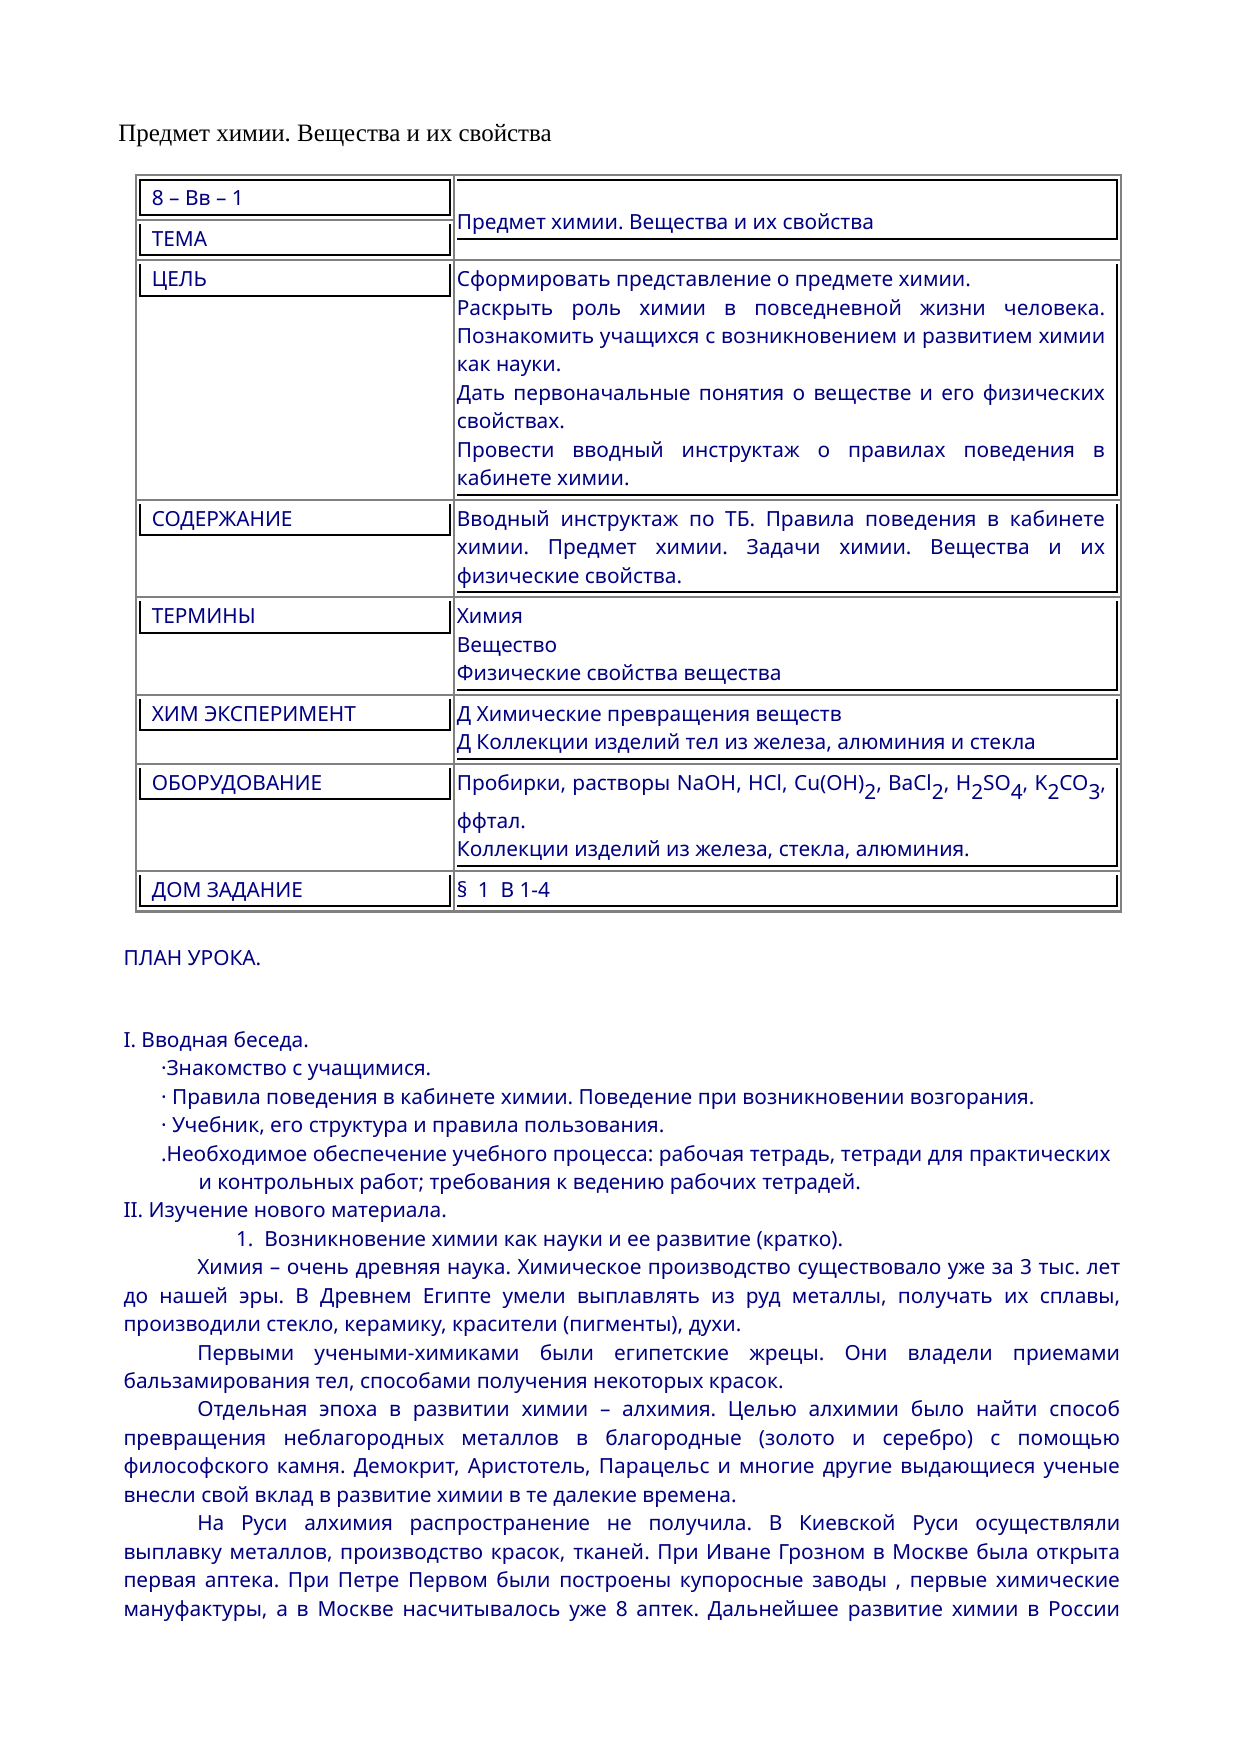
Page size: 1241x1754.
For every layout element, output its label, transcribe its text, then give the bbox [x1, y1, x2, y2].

table_cell ХИМ ЭКСПЕРИМЕНТ [137, 696, 453, 763]
table_cell Вводный инструктаж по ТБ. Правила поведения в кабинете химии. Предмет химии. Задачи химии. Вещества и их физические свойства. [455, 501, 1120, 596]
table_header [120, 147, 133, 916]
table_cell СОДЕРЖАНИЕ [137, 501, 453, 596]
table_cell ЦЕЛЬ [137, 261, 453, 499]
table_cell ТЕРМИНЫ [137, 598, 453, 694]
table_cell Д Химические превращения веществ Д Коллекции изделий тел из железа, алюминия и стекла [455, 696, 1120, 763]
table_cell Пробирки, растворы NaOH, HCl, Cu(OH)2, BaCl2, H2SO4, K2CO3, ффтал. Коллекции изделий из железа, стекла, алюминия. [455, 765, 1120, 870]
table_cell Сформировать представление о предмете химии. Раскрыть роль химии в повседневной жизни человека. Познакомить учащихся с возникновением и развитием химии как науки. Дать первоначальные понятия о веществе и его физических свойствах. Провести вводный инструктаж о правилах поведения в кабинете химии. [455, 261, 1120, 499]
table_header 8 – Вв – 1 [137, 176, 453, 219]
table_cell ОБОРУДОВАНИЕ [137, 765, 453, 870]
table_header Предмет химии. Вещества и их свойства [455, 176, 1120, 259]
table_header [133, 147, 1124, 916]
table_cell ПЛАН УРОКА. I. Вводная беседа. ·Знакомство с учащимися. · Правила поведения в кабинете химии. Поведение при возникновении возгорания. · Учебник, его структура и правила пользования. .Необходимое обеспечение учебного процесса: рабочая тетрадь, тетради для практических и контрольных работ; требования к ведению рабочих тетрадей. II. Изучение нового материала. 1. Возникновение химии как науки и ее развитие (кратко). Химия – очень древняя наука. Химическое производство существовало уже за 3 тыс. лет до нашей эры. В Древнем Египте умели выплавлять из руд металлы, получать их сплавы, производили стекло, керамику, красители (пигменты), духи. Первыми учеными-химиками были египетские жрецы. Они владели приемами бальзамирования тел, способами получения некоторых красок. Отдельная эпоха в развитии химии – алхимия. Целью алхимии было найти способ превращения неблагородных металлов в благородные (золото и серебро) с помощью философского камня. Демокрит, Аристотель, Парацельс и многие другие выдающиеся ученые внесли свой вклад в развитие химии в те далекие времена. На Руси алхимия распространение не получила. В Киевской Руси осуществляли выплавку металлов, производство красок, тканей. При Иване Грозном в Москве была открыта первая аптека. При Петре Первом были построены купоросные заводы , первые химические мануфактуры, а в Москве насчитывалось уже 8 аптек. Дальнейшее развитие химии в России [120, 916, 1124, 1625]
table_cell ТЕМА [137, 221, 453, 259]
text Предмет химии. Вещества и их свойства [118, 118, 1122, 147]
table_cell § 1 В 1-4 [455, 872, 1120, 910]
table_cell Химия Вещество Физические свойства вещества [455, 598, 1120, 694]
table_cell ДОМ ЗАДАНИЕ [137, 872, 453, 910]
